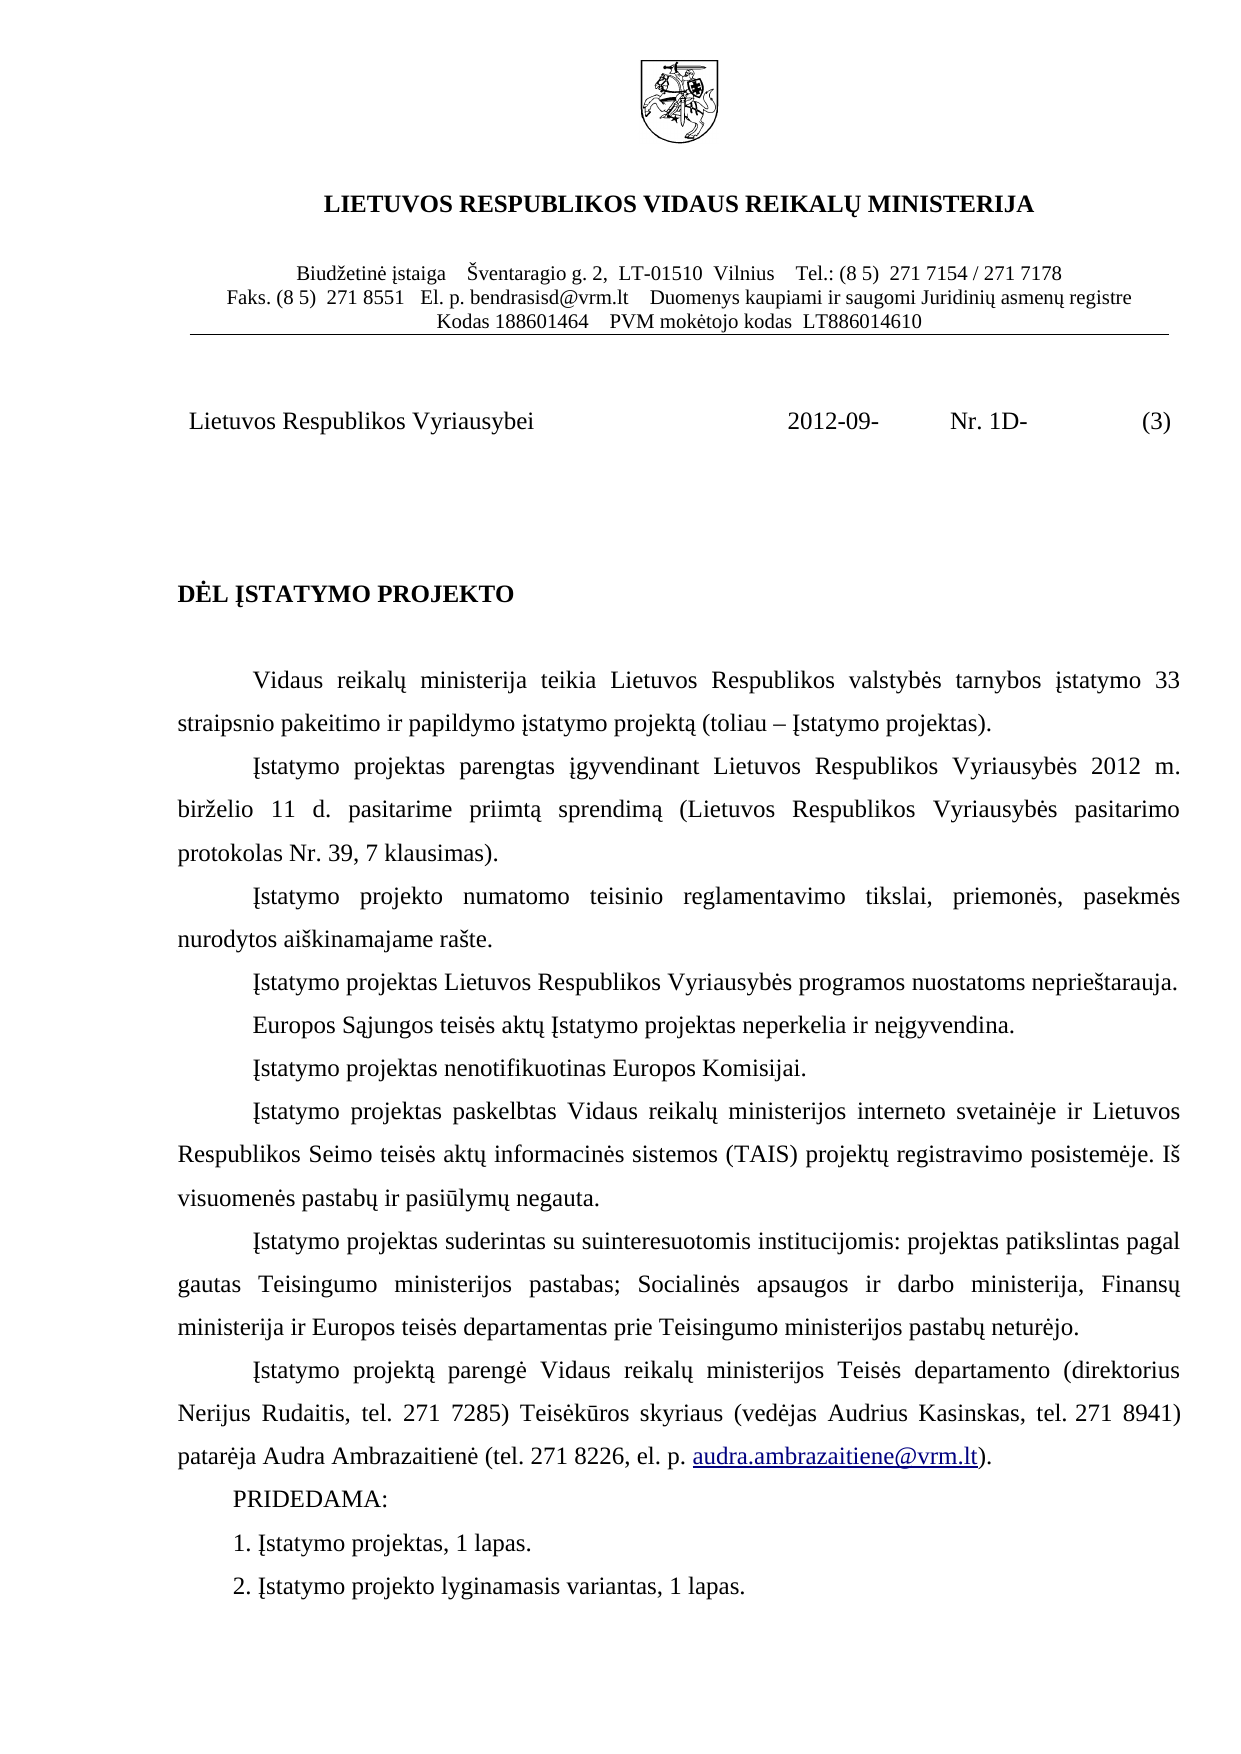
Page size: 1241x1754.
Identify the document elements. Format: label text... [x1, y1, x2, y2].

text Įstatymo projektas suderintas su suinteresuotomis institucijomis: projektas patikslintas pagal gautas Teisingumo ministerijos pastabas; Socialinės apsaugos ir darbo ministerija, Finansų ministerija ir Europos teisės departamentas prie Teisingumo ministerijos pastabų neturėjo. [177, 1226, 1181, 1341]
text DĖL ĮSTATYMO PROJEKTO [177, 579, 1181, 608]
text Įstatymo projekto numatomo teisinio reglamentavimo tikslai, priemonės, pasekmės nurodytos aiškinamajame rašte. [177, 881, 1181, 953]
table_header Nr. 1D- [939, 406, 1101, 579]
text Įstatymo projektas nenotifikuotinas Europos Komisijai. [177, 1053, 1181, 1082]
text Įstatymo projektas Lietuvos Respublikos Vyriausybės programos nuostatoms neprieštarauja. [177, 967, 1181, 996]
text Įstatymo projektą parengė Vidaus reikalų ministerijos Teisės departamento (direktorius Nerijus Rudaitis, tel. 271 7285) Teisėkūros skyriaus (vedėjas Audrius Kasinskas, tel. 271 8941) patarėja Audra Ambrazaitienė (tel. 271 8226, el. p. audra.ambrazaitiene@vrm.lt). [177, 1355, 1181, 1470]
text Vidaus reikalų ministerija teikia Lietuvos Respublikos valstybės tarnybos įstatymo 33 straipsnio pakeitimo ir papildymo įstatymo projektą (toliau – Įstatymo projektas). [177, 665, 1181, 737]
text 1. Įstatymo projektas, 1 lapas. [177, 1528, 1181, 1556]
table_header Biudžetinė įstaiga Šventaragio g. 2, LT-01510 Vilnius Tel.: (8 5) 271 7154 / 271 7178 Faks. (8 5) 271 8551 El. p. bendrasisd@vrm.lt Duomenys kaupiami ir saugomi Juridinių asmenų registre Kodas 188601464 PVM mokėtojo kodas LT886014610 [190, 261, 1169, 333]
text Įstatymo projektas paskelbtas Vidaus reikalų ministerijos interneto svetainėje ir Lietuvos Respublikos Seimo teisės aktų informacinės sistemos (TAIS) projektų registravimo posistemėje. Iš visuomenės pastabų ir pasiūlymų negauta. [177, 1096, 1181, 1211]
text PRIDEDAMA: [177, 1484, 1181, 1513]
table_header Lietuvos Respublikos Vyriausybei [177, 406, 661, 579]
table_header [661, 406, 713, 579]
text Europos Sąjungos teisės aktų Įstatymo projektas neperkelia ir neįgyvendina. [177, 1010, 1181, 1039]
table_header (3) [1101, 406, 1182, 579]
text 2. Įstatymo projekto lyginamasis variantas, 1 lapas. [177, 1571, 1181, 1599]
text LIETUVOS RESPUBLIKOS VIDAUS REIKALŲ MINISTERIJA [177, 189, 1181, 218]
table_header 2012-09- [776, 406, 938, 579]
text Įstatymo projektas parengtas įgyvendinant Lietuvos Respublikos Vyriausybės 2012 m. birželio 11 d. pasitarime priimtą sprendimą (Lietuvos Respublikos Vyriausybės pasitarimo protokolas Nr. 39, 7 klausimas). [177, 751, 1181, 866]
table_header [714, 406, 776, 579]
